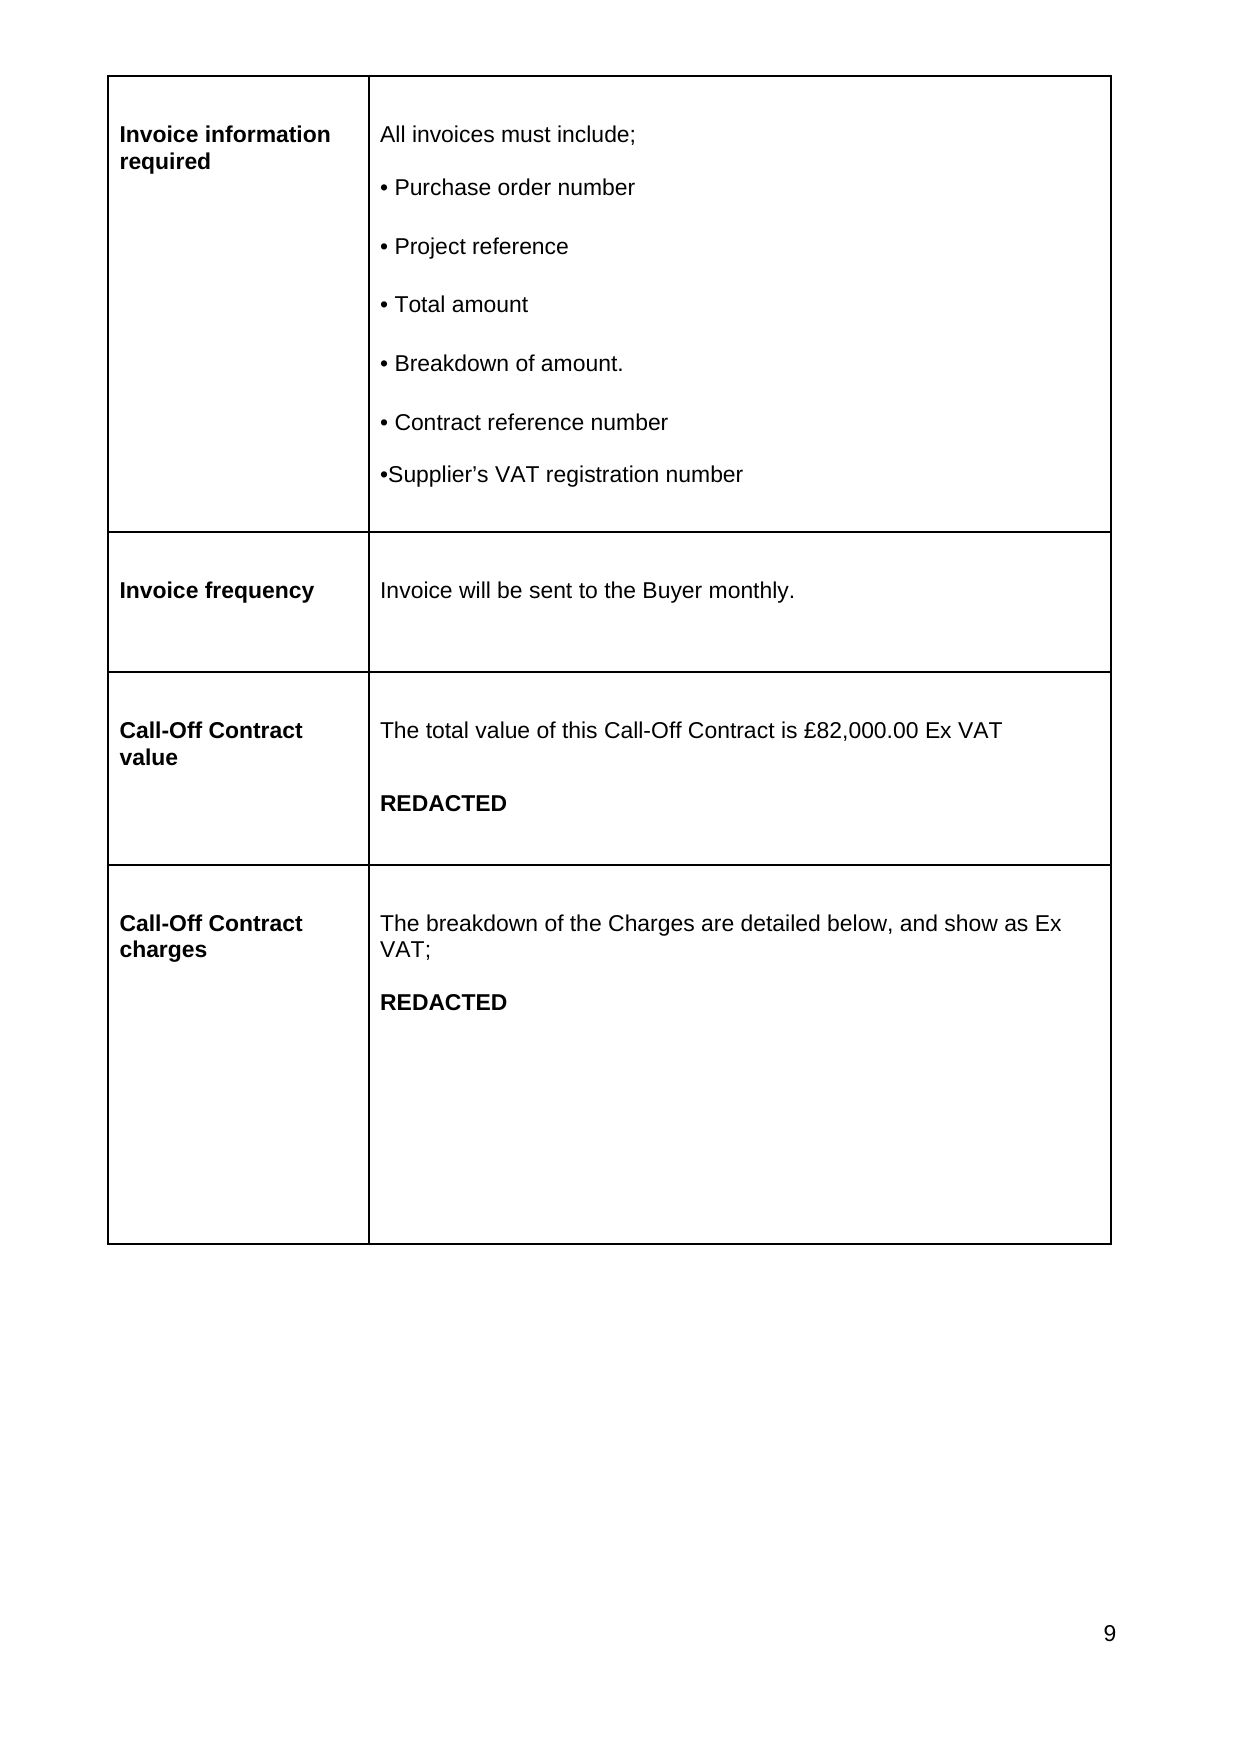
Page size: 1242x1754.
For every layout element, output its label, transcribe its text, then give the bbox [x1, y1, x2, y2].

table_cell All invoices must include; • Purchase order number • Project reference • Total amount • Breakdown of amount. • Contract reference number •Supplier’s VAT registration number [370, 77, 1110, 531]
table_cell Call-Off Contract charges [109, 866, 368, 1243]
table_cell The total value of this Call-Off Contract is £82,000.00 Ex VAT REDACTED [370, 673, 1110, 864]
table_cell Invoice information required [109, 77, 368, 531]
table_cell The breakdown of the Charges are detailed below, and show as Ex VAT; REDACTED [370, 866, 1110, 1243]
table_cell Invoice will be sent to the Buyer monthly. [370, 533, 1110, 671]
table_cell Invoice frequency [109, 533, 368, 671]
table_cell Call-Off Contract value [109, 673, 368, 864]
